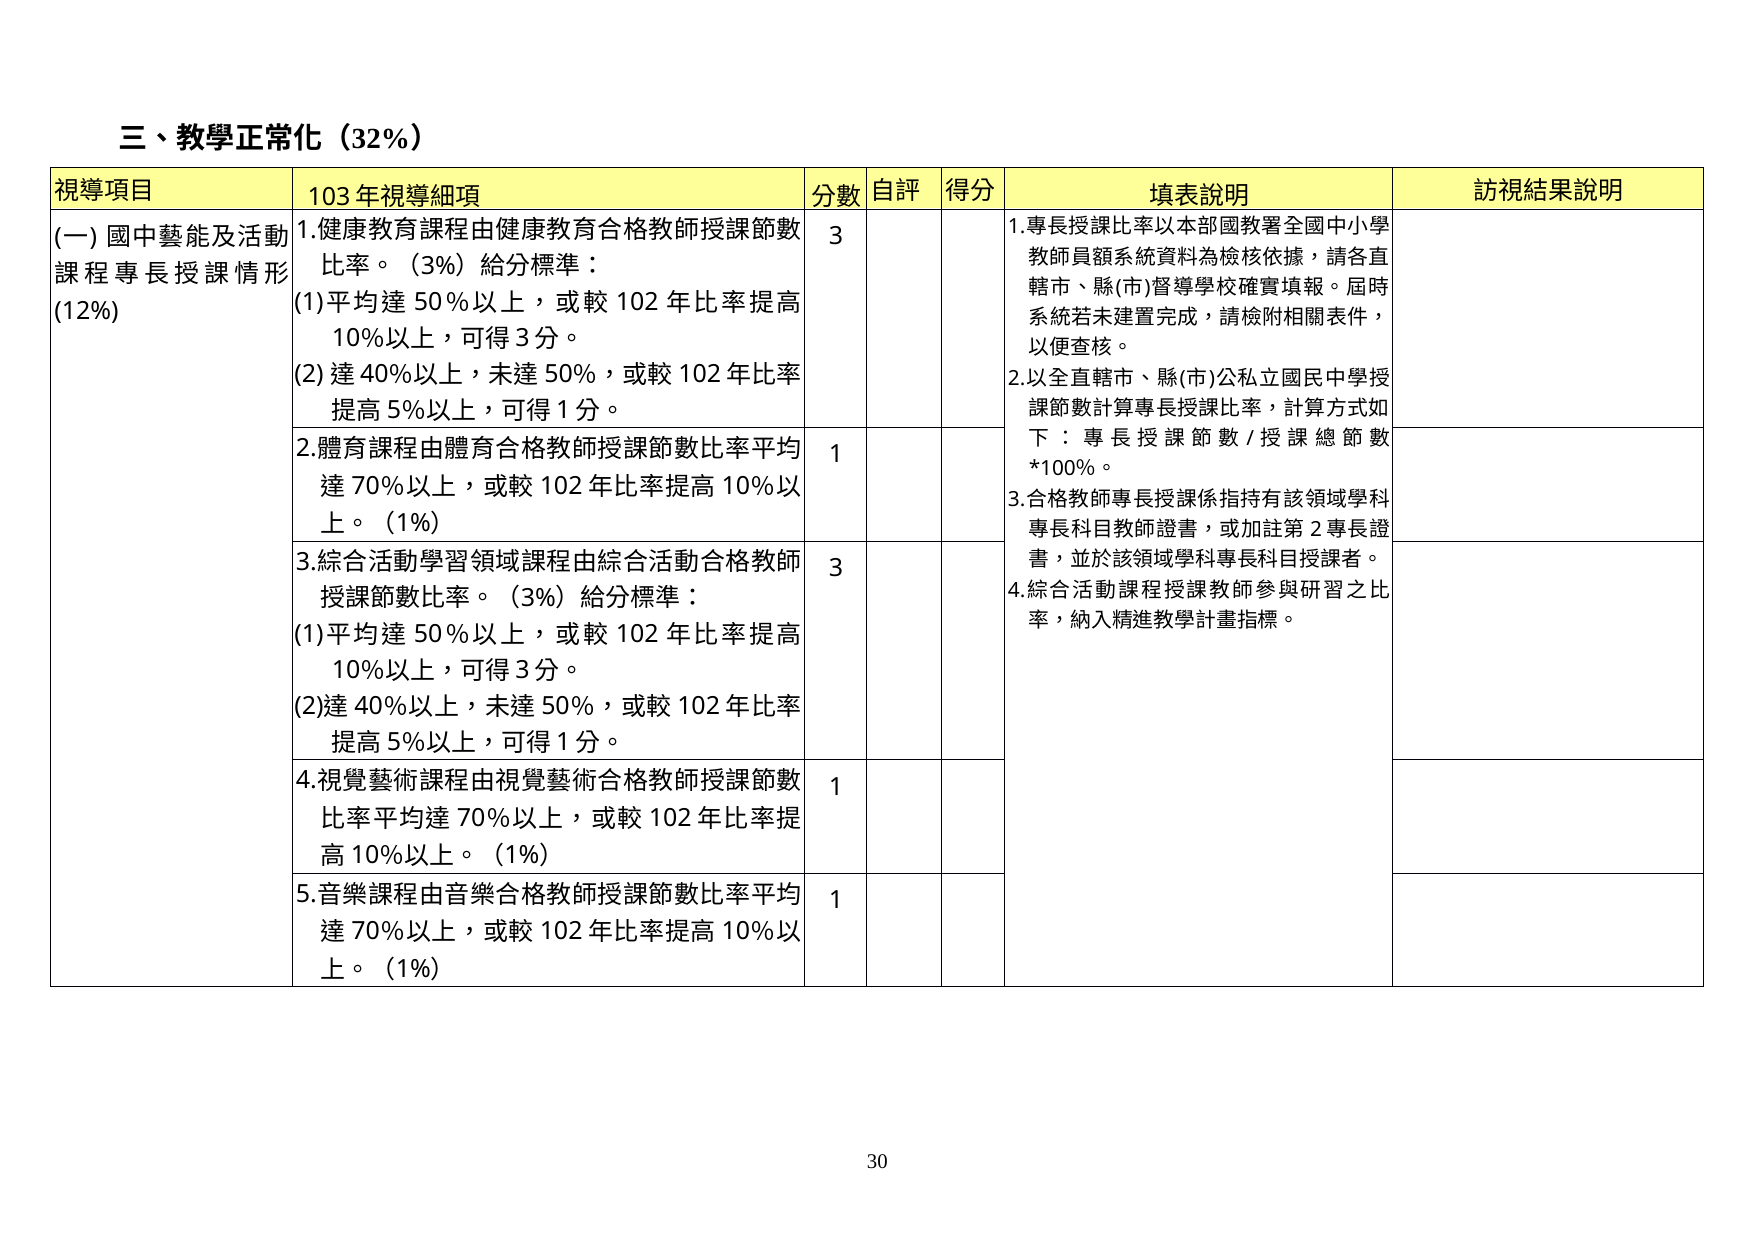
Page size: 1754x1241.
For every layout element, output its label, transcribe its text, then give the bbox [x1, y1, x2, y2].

table_cell [867, 542, 941, 759]
table_cell [1393, 428, 1703, 541]
table_header 訪視結果說明 [1393, 168, 1703, 208]
table_header 自評 [867, 168, 941, 208]
table_cell 5.音樂課程由音樂合格教師授課節數比率平均達70％以上，或較102年比率提高10％以上。（1%） [293, 874, 804, 986]
table_cell [942, 874, 1004, 986]
table_header 填表說明 [1005, 168, 1392, 208]
table_cell [942, 542, 1004, 759]
table_cell 3.綜合活動學習領域課程由綜合活動合格教師授課節數比率。（3%）給分標準： (1)平均達50％以上，或較102年比率提高10％以上，可得3分。 (2)達40％以上，未達50％，或較102年比率提高5％以上，可得1分。 [293, 542, 804, 759]
table_cell 1.專長授課比率以本部國教署全國中小學教師員額系統資料為檢核依據，請各直轄市、縣(市)督導學校確實填報。屆時系統若未建置完成，請檢附相關表件，以便查核。 2.以全直轄市、縣(市)公私立國民中學授課節數計算專長授課比率，計算方式如下：專長授課節數/授課總節數*100％。 3.合格教師專長授課係指持有該領域學科專長科目教師證書，或加註第2專長證書，並於該領域學科專長科目授課者。 4.綜合活動課程授課教師參與研習之比率，納入精進教學計畫指標。 [1005, 210, 1392, 986]
table_cell 1.健康教育課程由健康教育合格教師授課節數比率。（3%）給分標準： (1)平均達50％以上，或較102年比率提高 10％以上，可得3分。 (2) 達40％以上，未達50％，或較102年比率提高5％以上，可得1分。 [293, 210, 804, 427]
table_cell [867, 874, 941, 986]
table_header 103年視導細項 [293, 168, 804, 208]
table_cell [867, 210, 941, 427]
table_cell 4.視覺藝術課程由視覺藝術合格教師授課節數比率平均達70％以上，或較102年比率提高10％以上。（1%） [293, 760, 804, 873]
table_cell [867, 428, 941, 541]
table_cell [1393, 874, 1703, 986]
table_cell 1 [805, 428, 866, 541]
table_cell 1 [805, 874, 866, 986]
table_cell [942, 760, 1004, 873]
text 三、教學正常化（32%） [118, 92, 1636, 167]
table_cell [1393, 760, 1703, 873]
table_cell [942, 210, 1004, 427]
table_header 分數 [805, 168, 866, 208]
table_cell 3 [805, 210, 866, 427]
table_cell [867, 760, 941, 873]
table_header 視導項目 [51, 168, 292, 208]
table_cell 3 [805, 542, 866, 759]
table_cell [1393, 542, 1703, 759]
table_cell (一) 國中藝能及活動課程專長授課情形(12%) [51, 210, 292, 986]
table_header 得分 [942, 168, 1004, 208]
table_cell 2.體育課程由體育合格教師授課節數比率平均達70％以上，或較102年比率提高10％以上。（1%） [293, 428, 804, 541]
table_cell [1393, 210, 1703, 427]
table_cell [942, 428, 1004, 541]
table_cell 1 [805, 760, 866, 873]
